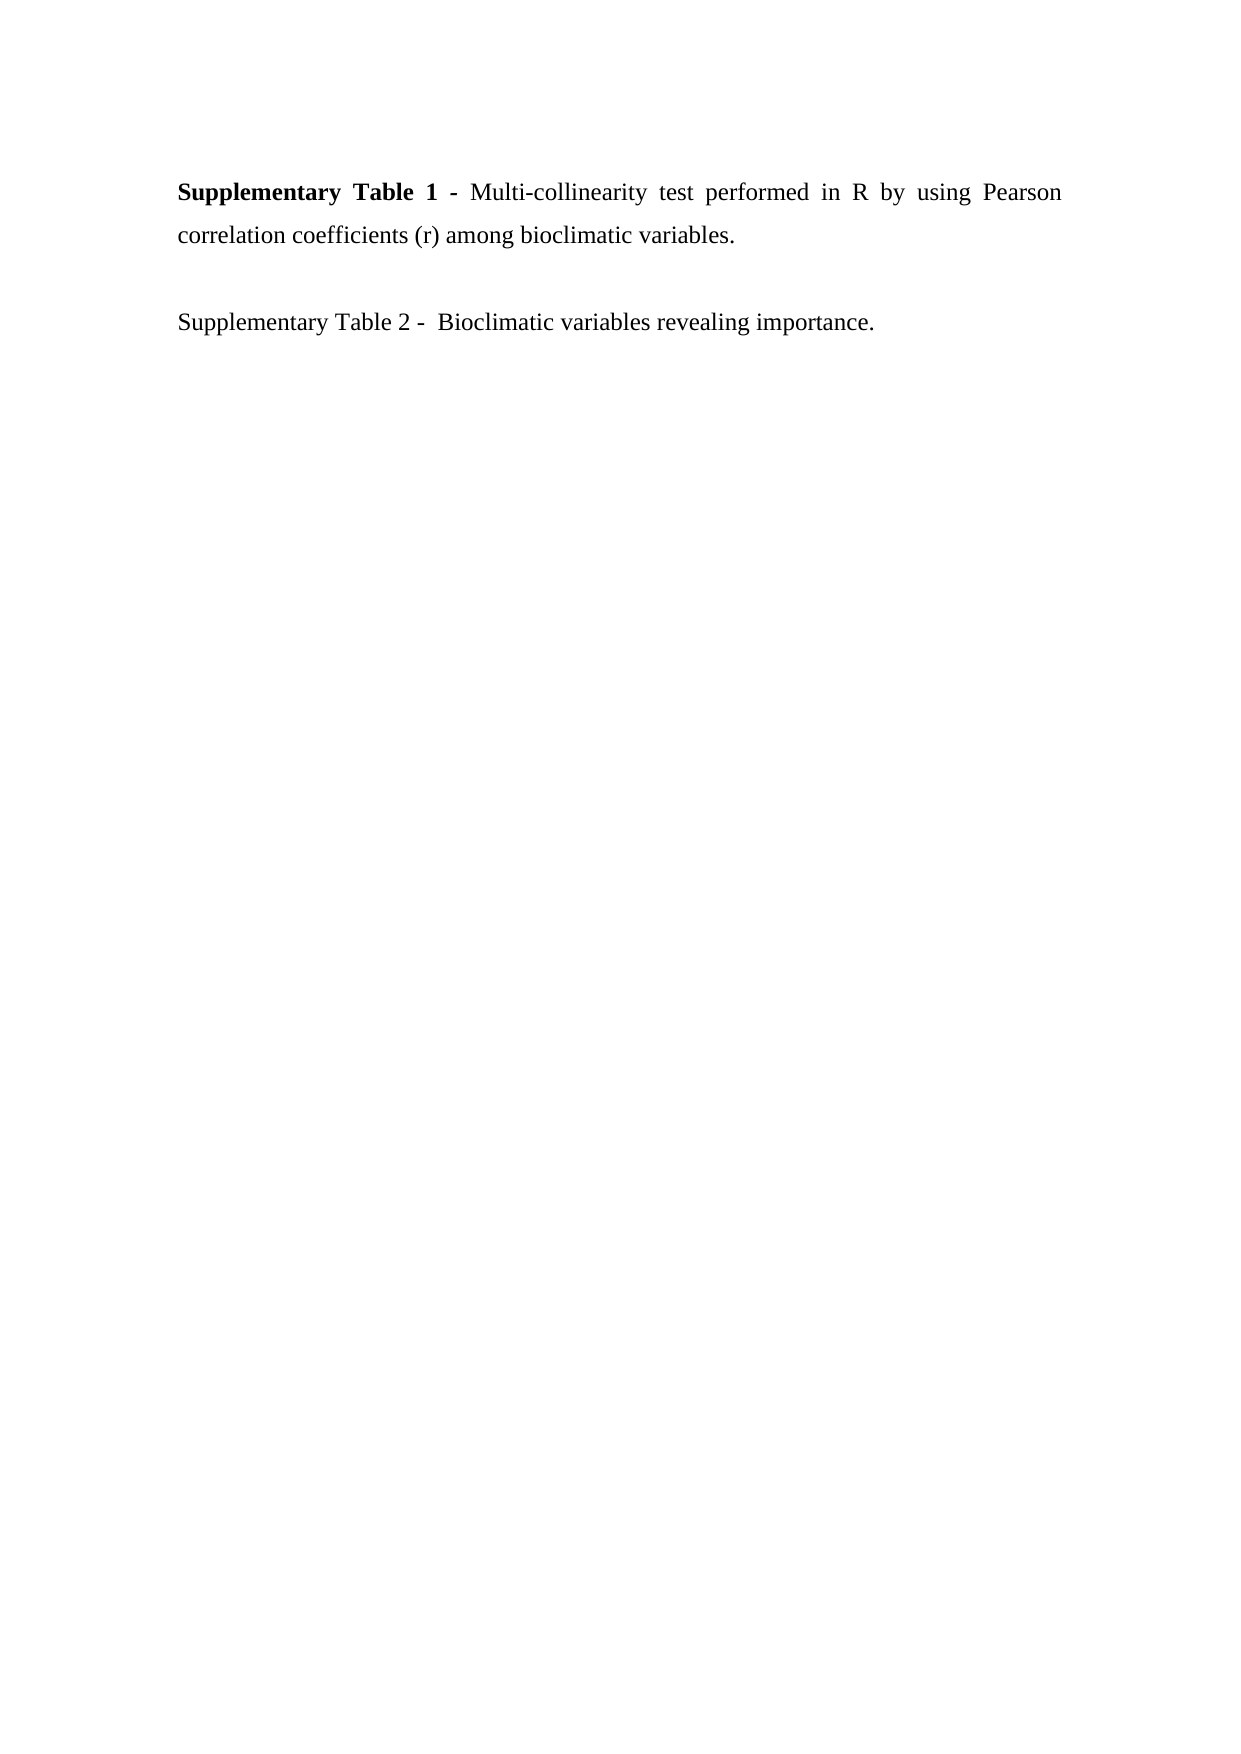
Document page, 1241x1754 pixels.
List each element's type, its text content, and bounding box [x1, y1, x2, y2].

text Supplementary Table 2 - Bioclimatic variables revealing importance. [177, 307, 1063, 335]
text Supplementary Table 1 - Multi-collinearity test performed in R by using Pearson correlation coefficients (r) among bioclimatic variables. [177, 177, 1063, 249]
